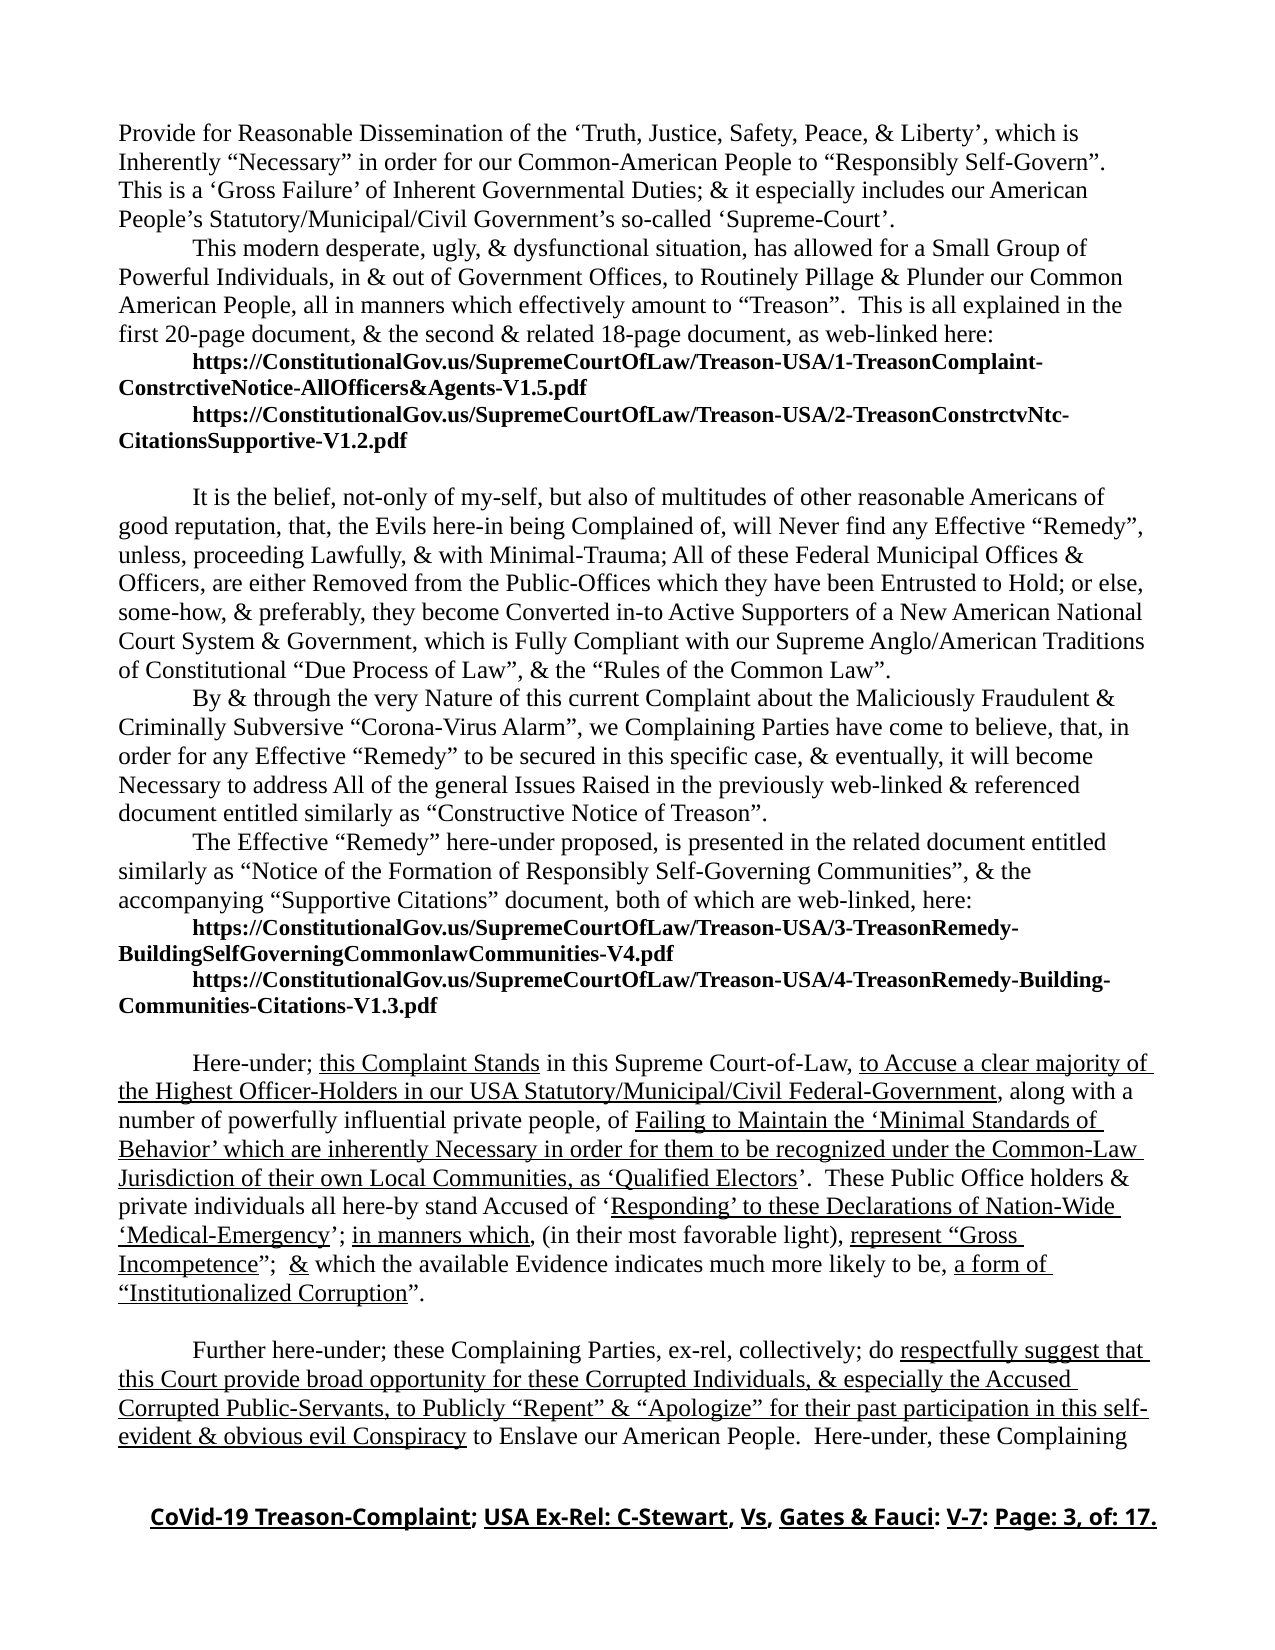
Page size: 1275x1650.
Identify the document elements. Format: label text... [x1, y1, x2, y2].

text This modern desperate, ugly, & dysfunctional situation, has allowed for a Small Group of Powerful Individuals, in & out of Government Offices, to Routinely Pillage & Plunder our Common American People, all in manners which effectively amount to “Treason”. This is all explained in the first 20-page document, & the second & related 18-page document, as web-linked here: https://ConstitutionalGov.us/SupremeCourtOfLaw/Treason-USA/1-TreasonComplaint-ConstrctiveNotice-AllOfficers&Agents-V1.5.pdf [118, 233, 1157, 401]
text Here-under; this Complaint Stands in this Supreme Court-of-Law, to Accuse a clear majority of the Highest Officer-Holders in our USA Statutory/Municipal/Civil Federal-Government, along with a number of powerfully influential private people, of Failing to Maintain the ‘Minimal Standards of Behavior’ which are inherently Necessary in order for them to be recognized under the Common-Law Jurisdiction of their own Local Communities, as ‘Qualified Electors’. These Public Office holders & private individuals all here-by stand Accused of ‘Responding’ to these Declarations of Nation-Wide ‘Medical-Emergency’; in manners which, (in their most favorable light), represent “Gross Incompetence”; & which the available Evidence indicates much more likely to be, a form of “Institutionalized Corruption”. [118, 1048, 1157, 1306]
text It is the belief, not-only of my-self, but also of multitudes of other reasonable Americans of good reputation, that, the Evils here-in being Complained of, will Never find any Effective “Remedy”, unless, proceeding Lawfully, & with Minimal-Trauma; All of these Federal Municipal Offices & Officers, are either Removed from the Public-Offices which they have been Entrusted to Hold; or else, some-how, & preferably, they become Converted in-to Active Supporters of a New American National Court System & Government, which is Fully Compliant with our Supreme Anglo/American Traditions of Constitutional “Due Process of Law”, & the “Rules of the Common Law”. By & through the very Nature of this current Complaint about the Maliciously Fraudulent & Criminally Subversive “Corona-Virus Alarm”, we Complaining Parties have come to believe, that, in order for any Effective “Remedy” to be secured in this specific case, & eventually, it will become Necessary to address All of the general Issues Raised in the previously web-linked & referenced document entitled similarly as “Constructive Notice of Treason”. The Effective “Remedy” here-under proposed, is presented in the related document entitled similarly as “Notice of the Formation of Responsibly Self-Governing Communities”, & the accompanying “Supportive Citations” document, both of which are web-linked, here: https://ConstitutionalGov.us/SupremeCourtOfLaw/Treason-USA/3-TreasonRemedy-BuildingSelfGoverningCommonlawCommunities-V4.pdf https://ConstitutionalGov.us/SupremeCourtOfLaw/Treason-USA/4-TreasonRemedy-Building-Communities-Citations-V1.3.pdf [118, 482, 1157, 1019]
text https://ConstitutionalGov.us/SupremeCourtOfLaw/Treason-USA/2-TreasonConstrctvNtc-CitationsSupportive-V1.2.pdf [118, 401, 1157, 453]
text Further here-under; these Complaining Parties, ex-rel, collectively; do respectfully suggest that this Court provide broad opportunity for these Corrupted Individuals, & especially the Accused Corrupted Public-Servants, to Publicly “Repent” & “Apologize” for their past participation in this self-evident & obvious evil Conspiracy to Enslave our American People. Here-under, these Complaining [118, 1306, 1157, 1450]
text Provide for Reasonable Dissemination of the ‘Truth, Justice, Safety, Peace, & Liberty’, which is Inherently “Necessary” in order for our Common-American People to “Responsibly Self-Govern”. This is a ‘Gross Failure’ of Inherent Governmental Duties; & it especially includes our American People’s Statutory/Municipal/Civil Government’s so-called ‘Supreme-Court’. [118, 118, 1157, 233]
